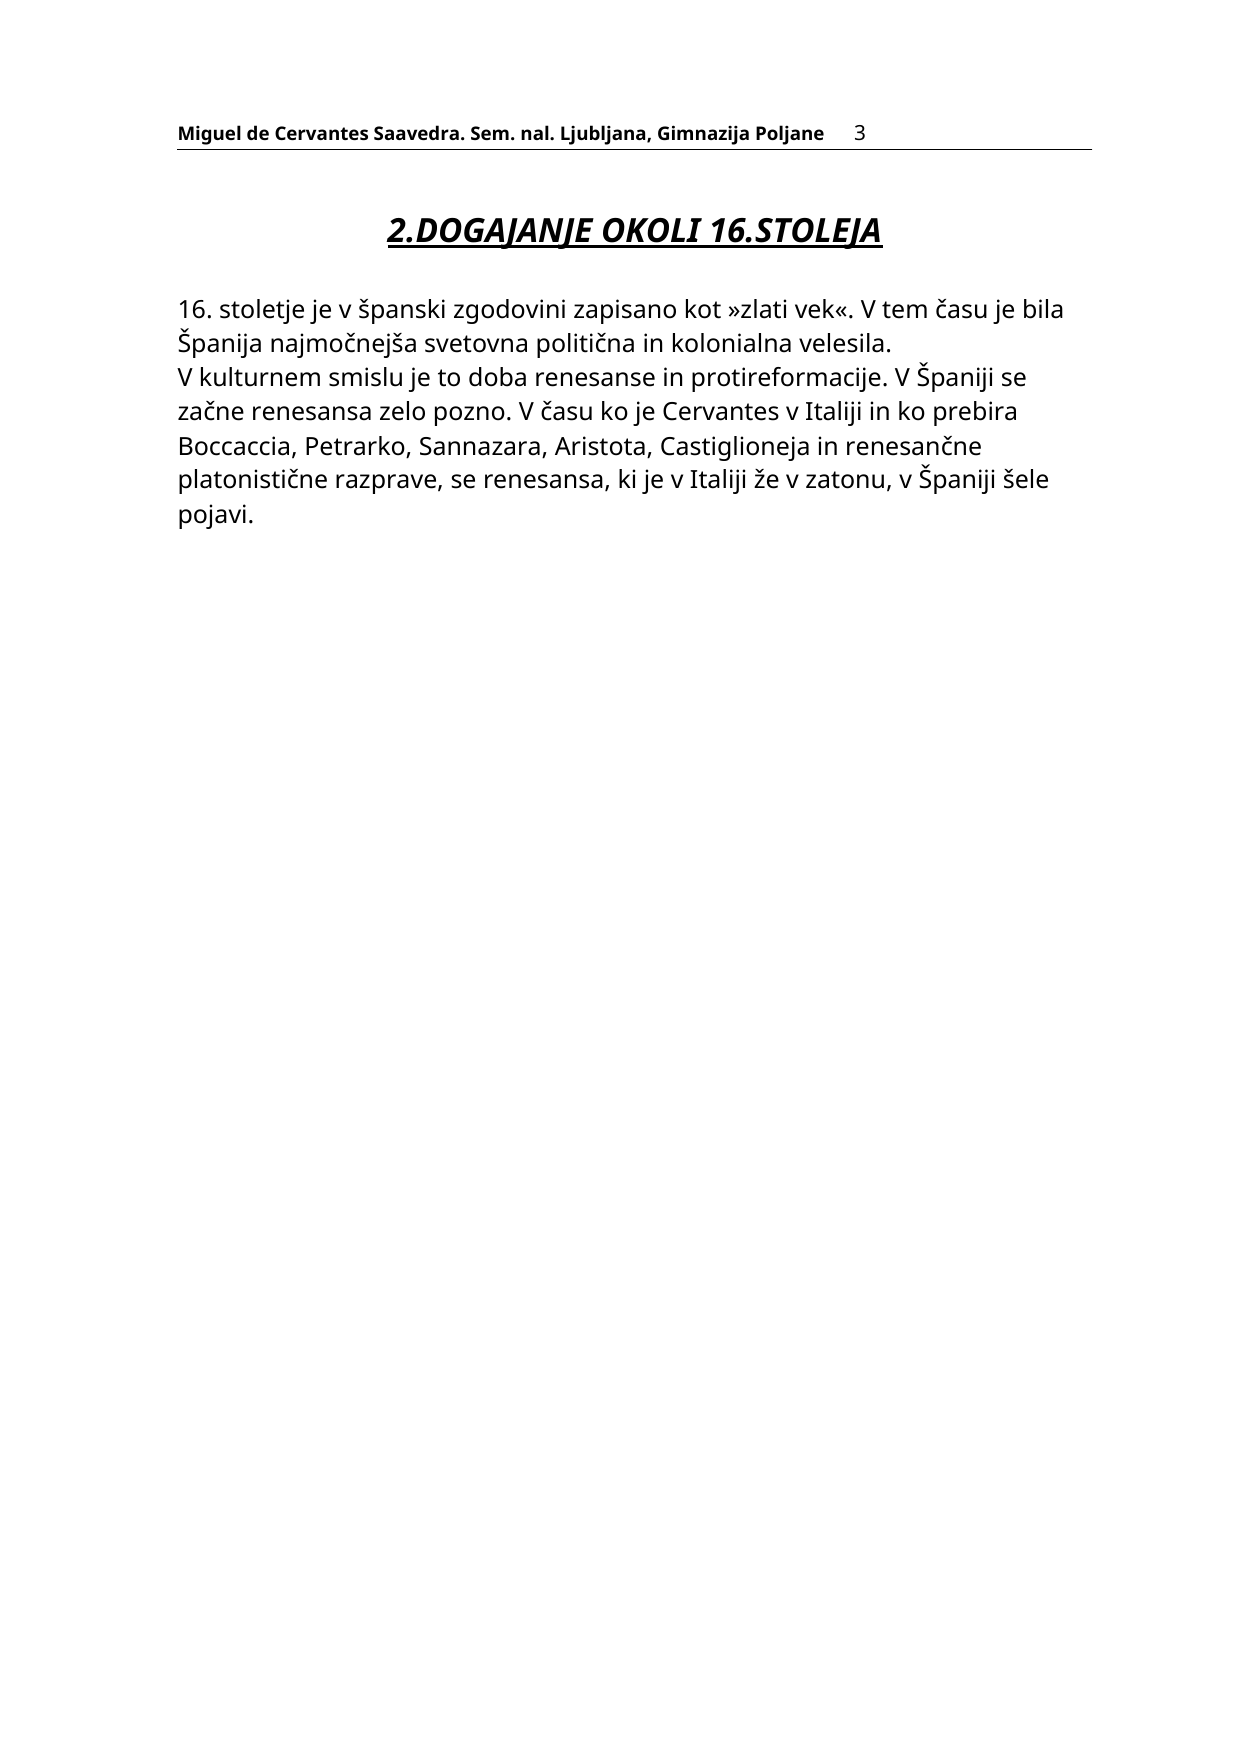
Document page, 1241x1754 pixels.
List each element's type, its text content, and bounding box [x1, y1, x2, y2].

text V kulturnem smislu je to doba renesanse in protireformacije. V Španiji se začne renesansa zelo pozno. V času ko je Cervantes v Italiji in ko prebira Boccaccia, Petrarko, Sannazara, Aristota, Castiglioneja in renesančne platonistične razprave, se renesansa, ki je v Italiji že v zatonu, v Španiji šele pojavi. [177, 360, 1092, 530]
subtitle 2.DOGAJANJE OKOLI 16.STOLEJA [177, 207, 1092, 252]
text 16. stoletje je v španski zgodovini zapisano kot »zlati vek«. V tem času je bila Španija najmočnejša svetovna politična in kolonialna velesila. [177, 292, 1092, 360]
